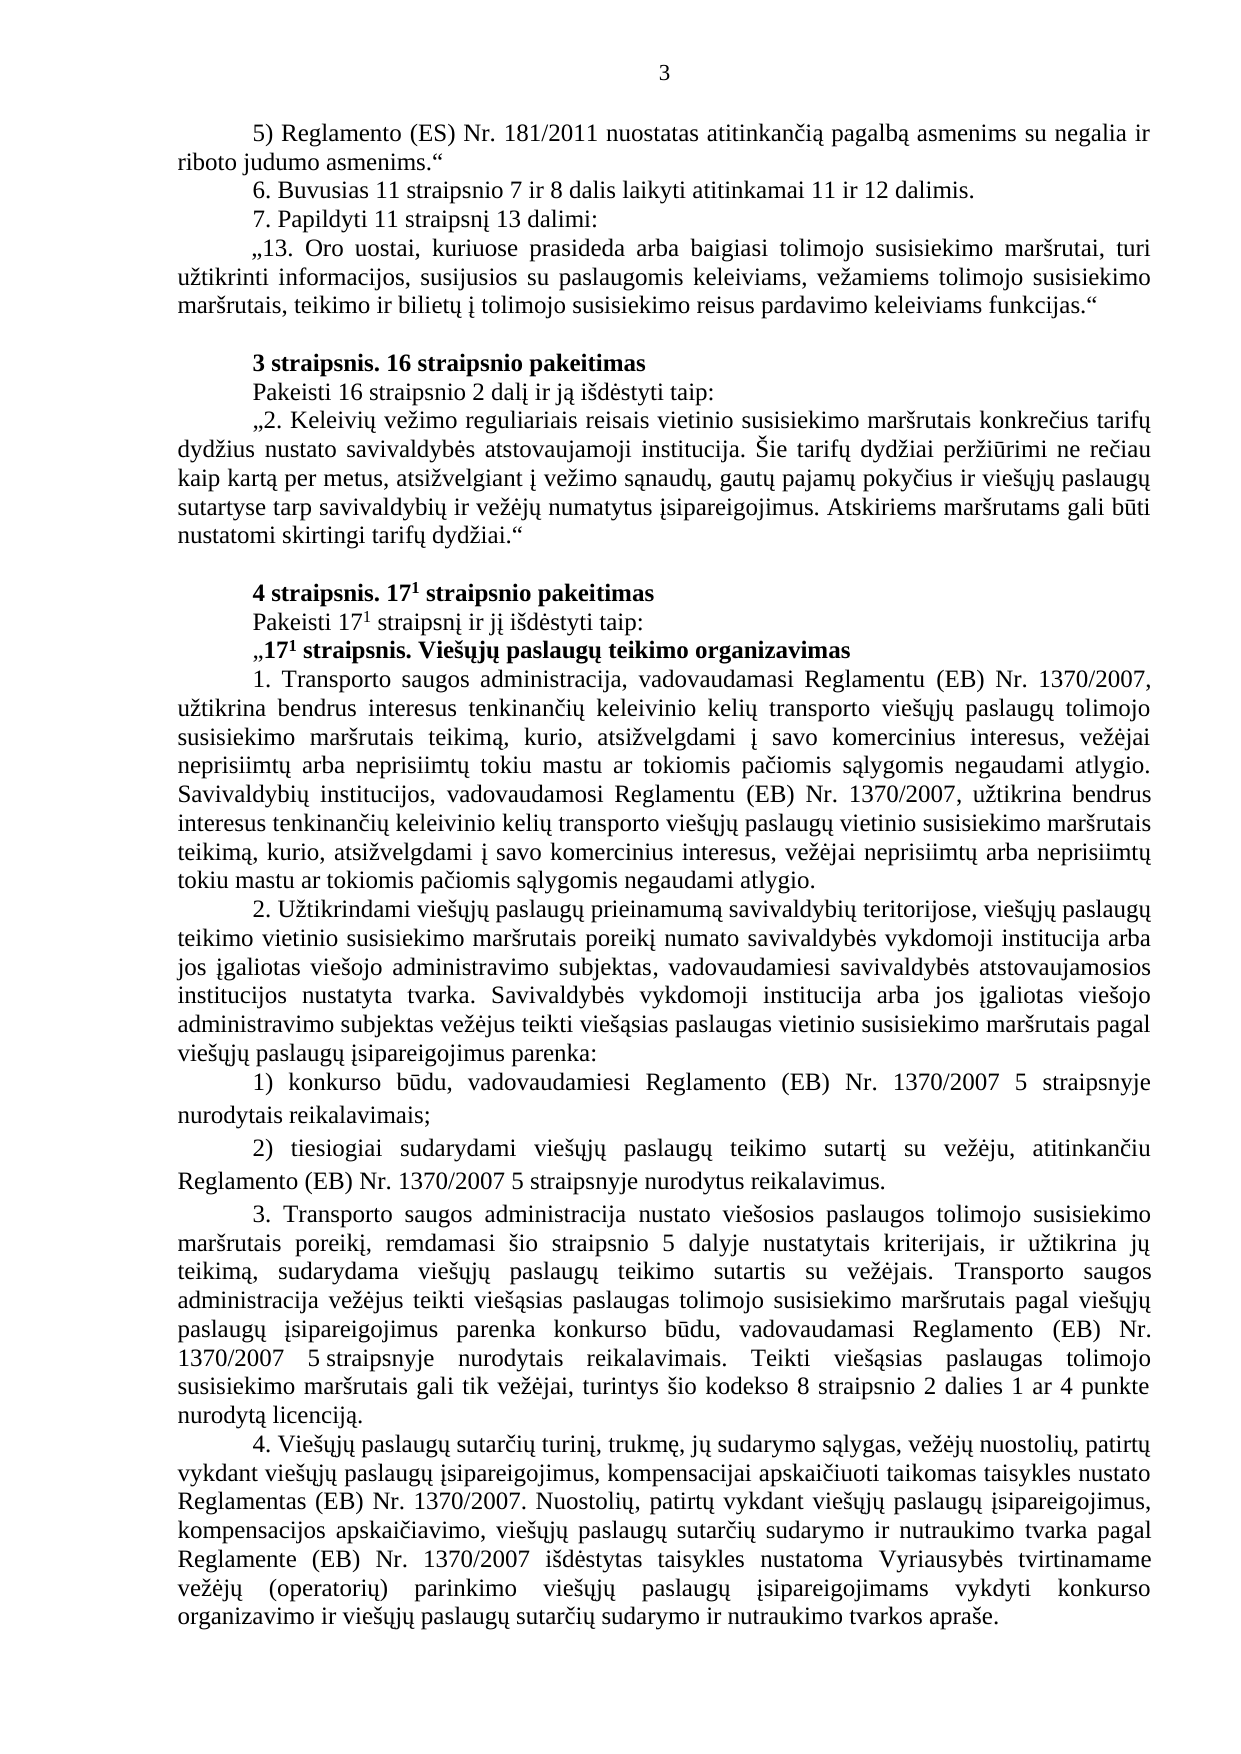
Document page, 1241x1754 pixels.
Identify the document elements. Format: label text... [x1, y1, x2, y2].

text 2. Užtikrindami viešųjų paslaugų prieinamumą savivaldybių teritorijose, viešųjų paslaugų teikimo vietinio susisiekimo maršrutais poreikį numato savivaldybės vykdomoji institucija arba jos įgaliotas viešojo administravimo subjektas, vadovaudamiesi savivaldybės atstovaujamosios institucijos nustatyta tvarka. Savivaldybės vykdomoji institucija arba jos įgaliotas viešojo administravimo subjektas vežėjus teikti viešąsias paslaugas vietinio susisiekimo maršrutais pagal viešųjų paslaugų įsipareigojimus parenka: [177, 894, 1152, 1067]
text 3 straipsnis. 16 straipsnio pakeitimas [177, 348, 1152, 377]
text 6. Buvusias 11 straipsnio 7 ir 8 dalis laikyti atitinkamai 11 ir 12 dalimis. [177, 176, 1152, 204]
text „171 straipsnis. Viešųjų paslaugų teikimo organizavimas [177, 636, 1152, 664]
text 1. Transporto saugos administracija, vadovaudamasi Reglamentu (EB) Nr. 1370/2007, užtikrina bendrus interesus tenkinančių keleivinio kelių transporto viešųjų paslaugų tolimojo susisiekimo maršrutais teikimą, kurio, atsižvelgdami į savo komercinius interesus, vežėjai neprisiimtų arba neprisiimtų tokiu mastu ar tokiomis pačiomis sąlygomis negaudami atlygio. Savivaldybių institucijos, vadovaudamosi Reglamentu (EB) Nr. 1370/2007, užtikrina bendrus interesus tenkinančių keleivinio kelių transporto viešųjų paslaugų vietinio susisiekimo maršrutais teikimą, kurio, atsižvelgdami į savo komercinius interesus, vežėjai neprisiimtų arba neprisiimtų tokiu mastu ar tokiomis pačiomis sąlygomis negaudami atlygio. [177, 664, 1152, 894]
text 3. Transporto saugos administracija nustato viešosios paslaugos tolimojo susisiekimo maršrutais poreikį, remdamasi šio straipsnio 5 dalyje nustatytais kriterijais, ir užtikrina jų teikimą, sudarydama viešųjų paslaugų teikimo sutartis su vežėjais. Transporto saugos administracija vežėjus teikti viešąsias paslaugas tolimojo susisiekimo maršrutais pagal viešųjų paslaugų įsipareigojimus parenka konkurso būdu, vadovaudamasi Reglamento (EB) Nr. 1370/2007 5 straipsnyje nurodytais reikalavimais. Teikti viešąsias paslaugas tolimojo susisiekimo maršrutais gali tik vežėjai, turintys šio kodekso 8 straipsnio 2 dalies 1 ar 4 punkte nurodytą licenciją. [177, 1199, 1152, 1429]
text „2. Keleivių vežimo reguliariais reisais vietinio susisiekimo maršrutais konkrečius tarifų dydžius nustato savivaldybės atstovaujamoji institucija. Šie tarifų dydžiai peržiūrimi ne rečiau kaip kartą per metus, atsižvelgiant į vežimo sąnaudų, gautų pajamų pokyčius ir viešųjų paslaugų sutartyse tarp savivaldybių ir vežėjų numatytus įsipareigojimus. Atskiriems maršrutams gali būti nustatomi skirtingi tarifų dydžiai.“ [177, 406, 1152, 549]
text 4. Viešųjų paslaugų sutarčių turinį, trukmę, jų sudarymo sąlygas, vežėjų nuostolių, patirtų vykdant viešųjų paslaugų įsipareigojimus, kompensacijai apskaičiuoti taikomas taisykles nustato Reglamentas (EB) Nr. 1370/2007. Nuostolių, patirtų vykdant viešųjų paslaugų įsipareigojimus, kompensacijos apskaičiavimo, viešųjų paslaugų sutarčių sudarymo ir nutraukimo tvarka pagal Reglamente (EB) Nr. 1370/2007 išdėstytas taisykles nustatoma Vyriausybės tvirtinamame vežėjų (operatorių) parinkimo viešųjų paslaugų įsipareigojimams vykdyti konkurso organizavimo ir viešųjų paslaugų sutarčių sudarymo ir nutraukimo tvarkos apraše. [177, 1429, 1152, 1630]
text 4 straipsnis. 171 straipsnio pakeitimas [177, 578, 1152, 607]
text 5) Reglamento (ES) Nr. 181/2011 nuostatas atitinkančią pagalbą asmenims su negalia ir riboto judumo asmenims.“ [177, 118, 1152, 176]
text „13. Oro uostai, kuriuose prasideda arba baigiasi tolimojo susisiekimo maršrutai, turi užtikrinti informacijos, susijusios su paslaugomis keleiviams, vežamiems tolimojo susisiekimo maršrutais, teikimo ir bilietų į tolimojo susisiekimo reisus pardavimo keleiviams funkcijas.“ [177, 233, 1152, 319]
text 2) tiesiogiai sudarydami viešųjų paslaugų teikimo sutartį su vežėju, atitinkančiu Reglamento (EB) Nr. 1370/2007 5 straipsnyje nurodytus reikalavimus. [177, 1133, 1152, 1195]
text Pakeisti 16 straipsnio 2 dalį ir ją išdėstyti taip: [177, 377, 1152, 406]
text 7. Papildyti 11 straipsnį 13 dalimi: [177, 204, 1152, 233]
text 1) konkurso būdu, vadovaudamiesi Reglamento (EB) Nr. 1370/2007 5 straipsnyje nurodytais reikalavimais; [177, 1067, 1152, 1129]
text Pakeisti 171 straipsnį ir jį išdėstyti taip: [177, 607, 1152, 636]
